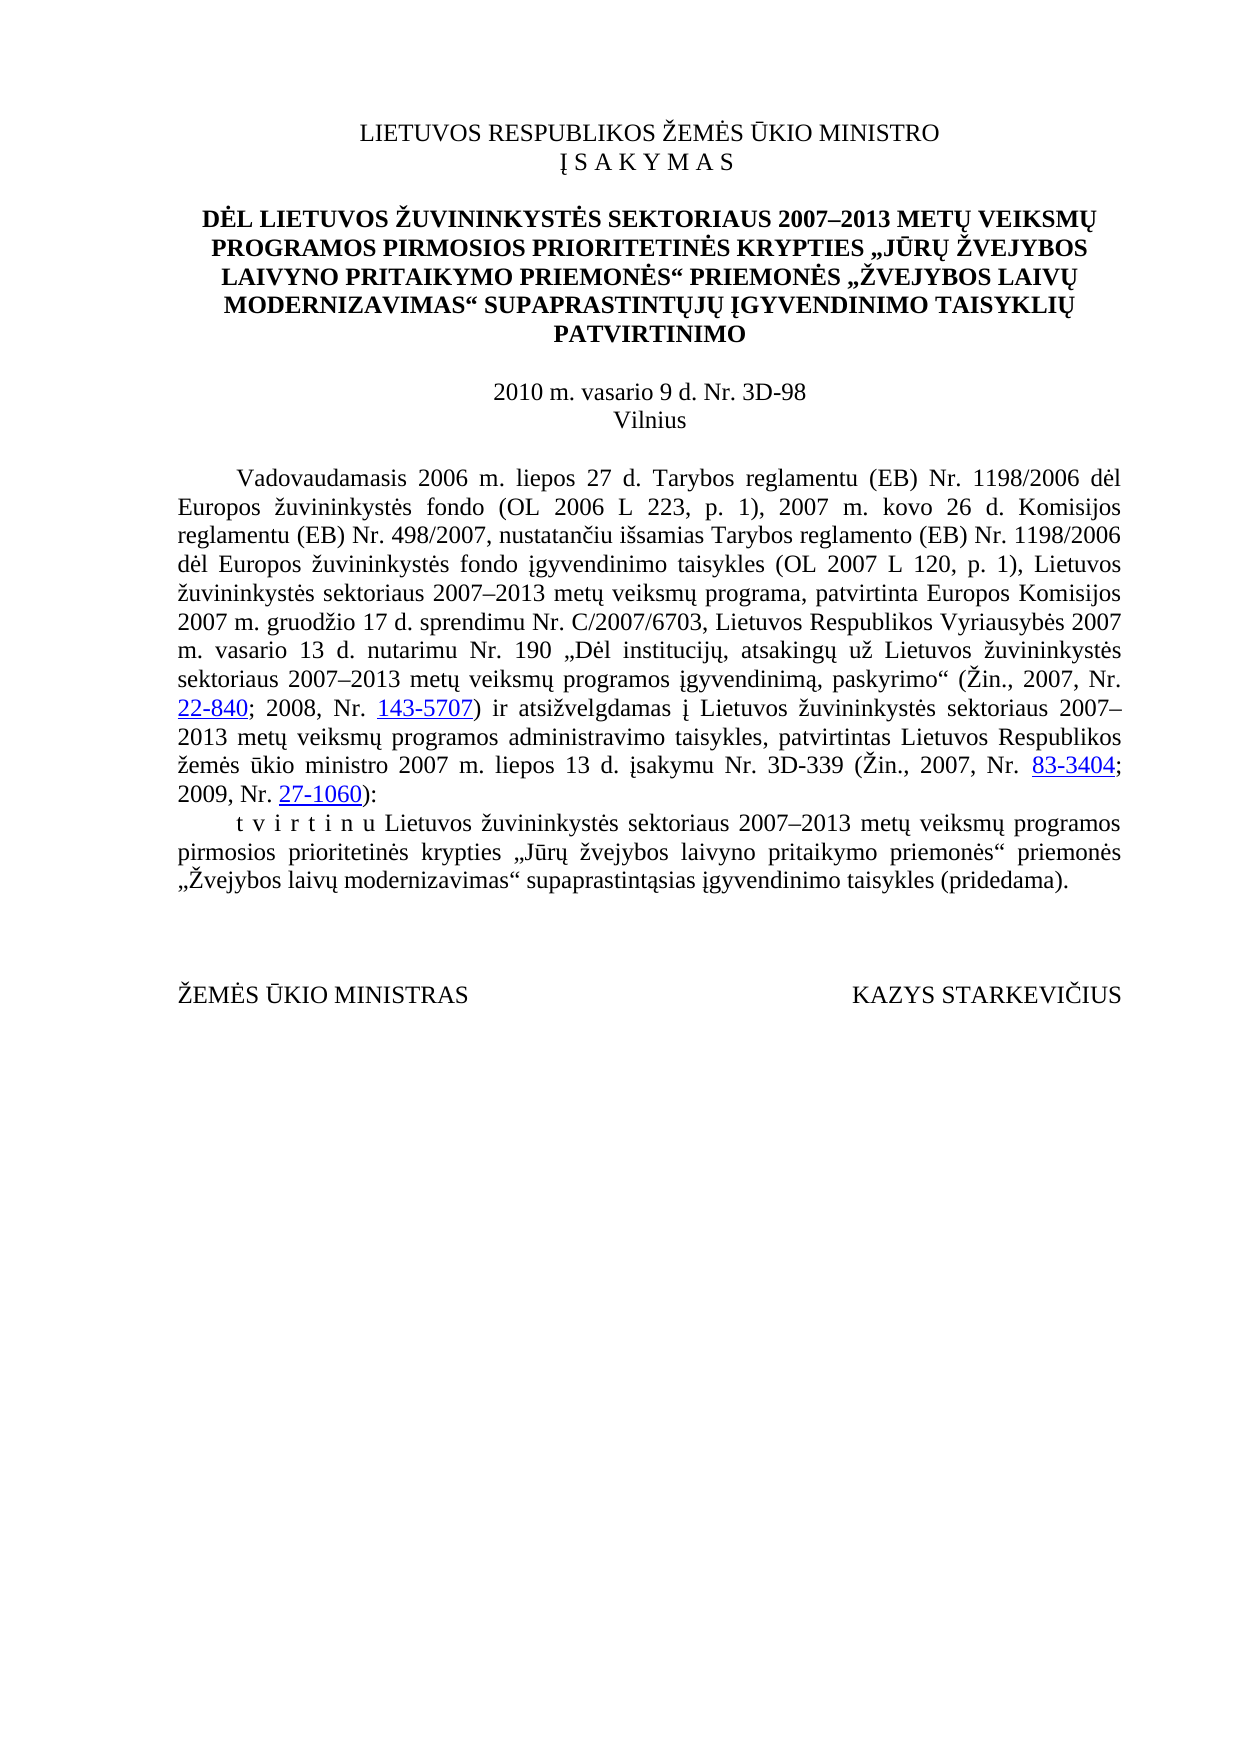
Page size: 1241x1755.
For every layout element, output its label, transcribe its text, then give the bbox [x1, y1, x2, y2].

text t v i r t i n u Lietuvos žuvininkystės sektoriaus 2007–2013 metų veiksmų programos pirmosios prioritetinės krypties „Jūrų žvejybos laivyno pritaikymo priemonės“ priemonės „Žvejybos laivų modernizavimas“ supaprastintąsias įgyvendinimo taisykles (pridedama). [177, 808, 1122, 894]
text DĖL LIETUVOS ŽUVININKYSTĖS SEKTORIAUS 2007–2013 METŲ VEIKSMŲ PROGRAMOS PIRMOSIOS PRIORITETINĖS KRYPTIES „JŪRŲ ŽVEJYBOS LAIVYNO PRITAIKYMO PRIEMONĖS“ PRIEMONĖS „ŽVEJYBOS LAIVŲ MODERNIZAVIMAS“ SUPAPRASTINTŲJŲ ĮGYVENDINIMO TAISYKLIŲ PATVIRTINIMO [177, 204, 1122, 348]
text Vilnius [177, 406, 1122, 434]
text 2010 m. vasario 9 d. Nr. 3D-98 [177, 377, 1122, 406]
text Vadovaudamasis 2006 m. liepos 27 d. Tarybos reglamentu (EB) Nr. 1198/2006 dėl Europos žuvininkystės fondo (OL 2006 L 223, p. 1), 2007 m. kovo 26 d. Komisijos reglamentu (EB) Nr. 498/2007, nustatančiu išsamias Tarybos reglamento (EB) Nr. 1198/2006 dėl Europos žuvininkystės fondo įgyvendinimo taisykles (OL 2007 L 120, p. 1), Lietuvos žuvininkystės sektoriaus 2007–2013 metų veiksmų programa, patvirtinta Europos Komisijos 2007 m. gruodžio 17 d. sprendimu Nr. C/2007/6703, Lietuvos Respublikos Vyriausybės 2007 m. vasario 13 d. nutarimu Nr. 190 „Dėl institucijų, atsakingų už Lietuvos žuvininkystės sektoriaus 2007–2013 metų veiksmų programos įgyvendinimą, paskyrimo“ (Žin., 2007, Nr. 22-840; 2008, Nr. 143-5707) ir atsižvelgdamas į Lietuvos žuvininkystės sektoriaus 2007–2013 metų veiksmų programos administravimo taisykles, patvirtintas Lietuvos Respublikos žemės ūkio ministro 2007 m. liepos 13 d. įsakymu Nr. 3D-339 (Žin., 2007, Nr. 83-3404; 2009, Nr. 27-1060): [177, 463, 1122, 808]
text LIETUVOS RESPUBLIKOS ŽEMĖS ŪKIO MINISTRO [177, 118, 1122, 147]
text Į S A K Y M A S [177, 147, 1122, 176]
text Žemės ūkio ministras Kazys Starkevičius [177, 981, 1122, 1009]
